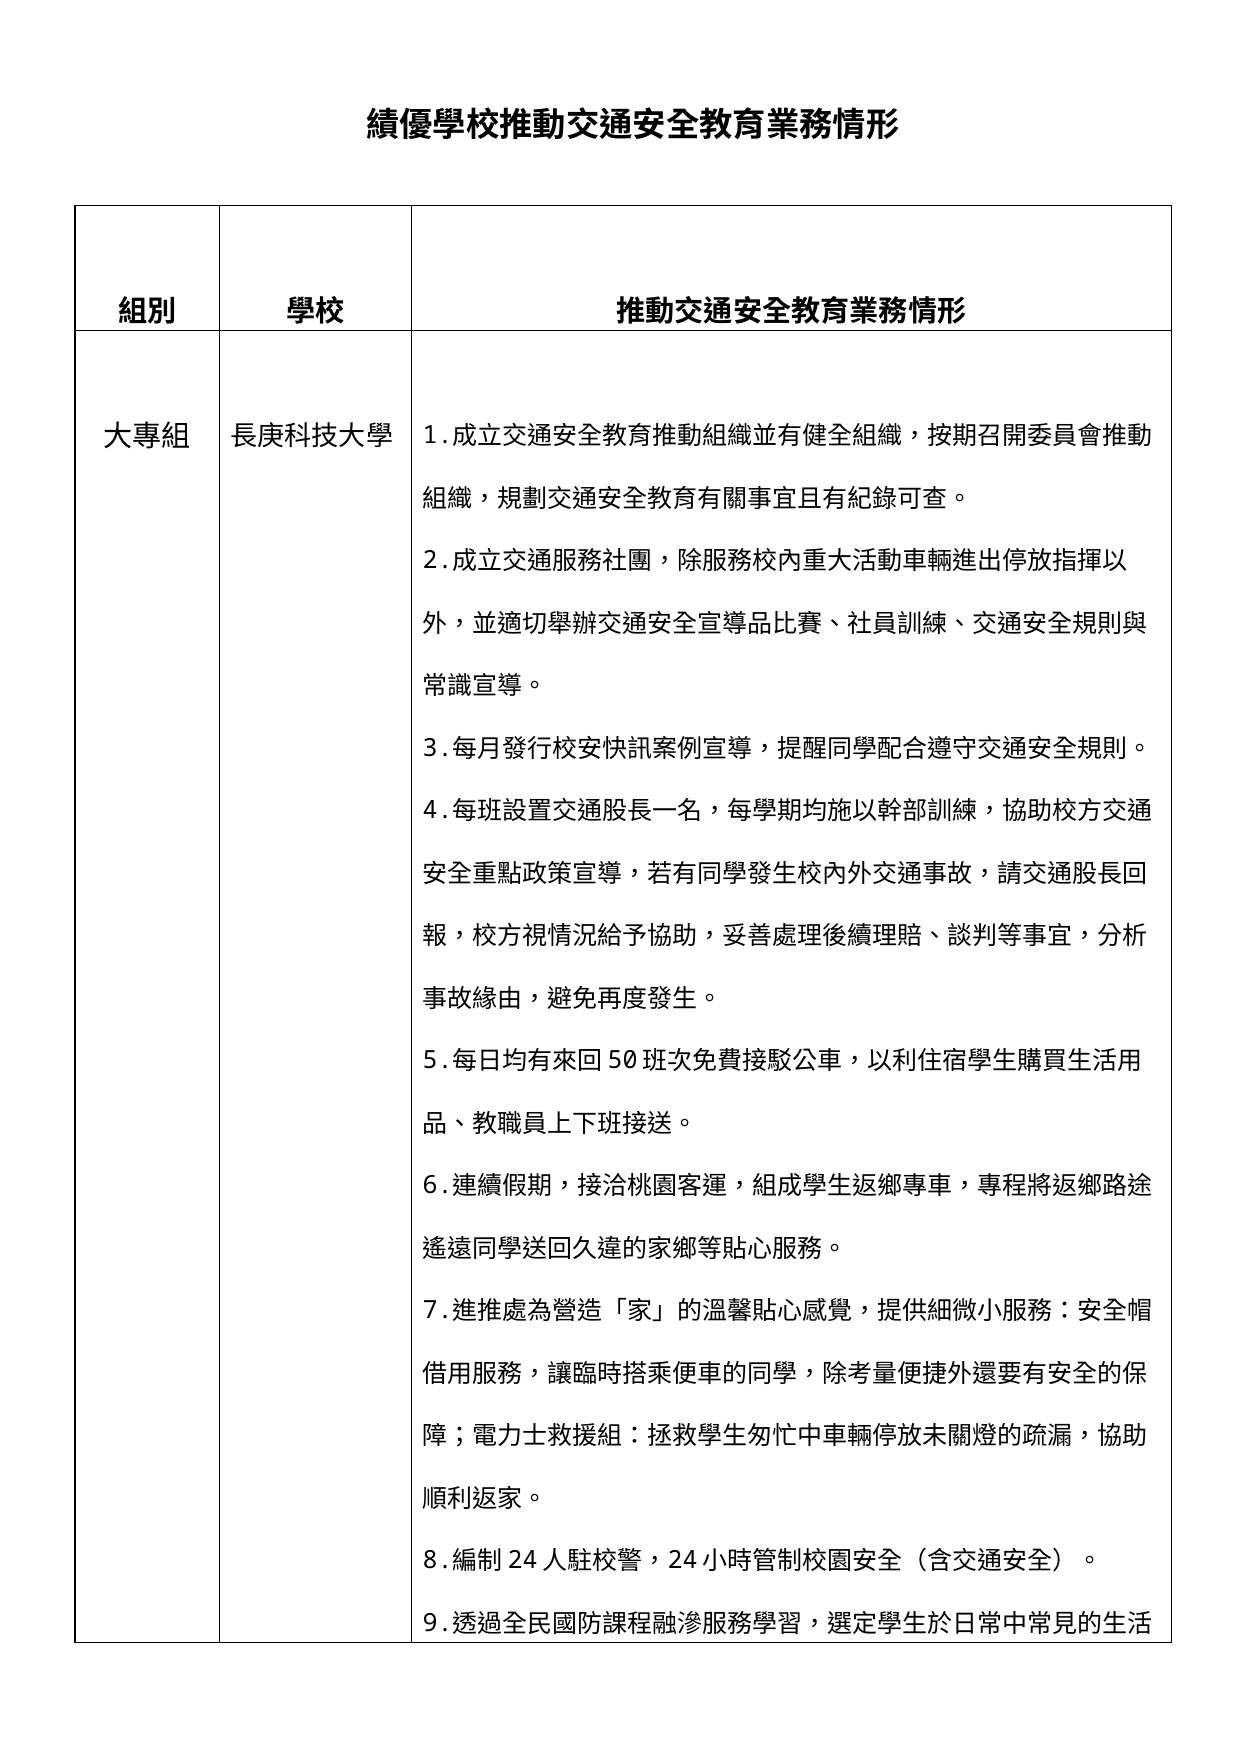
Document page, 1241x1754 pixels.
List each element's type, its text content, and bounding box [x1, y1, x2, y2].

table_header 推動交通安全教育業務情形 [412, 206, 1171, 330]
text 績優學校推動交通安全教育業務情形 [100, 80, 1165, 142]
table_cell 長庚科技大學 [220, 331, 411, 1642]
table_cell 大專組 [76, 331, 219, 1642]
table_header 組別 [76, 206, 219, 330]
table_header 學校 [220, 206, 411, 330]
table_cell 1.成立交通安全教育推動組織並有健全組織，按期召開委員會推動組織，規劃交通安全教育有關事宜且有紀錄可查。 2.成立交通服務社團，除服務校內重大活動車輛進出停放指揮以外，並適切舉辦交通安全宣導品比賽、社員訓練、交通安全規則與常識宣導。 3.每月發行校安快訊案例宣導，提醒同學配合遵守交通安全規則。 4.每班設置交通股長一名，每學期均施以幹部訓練，協助校方交通安全重點政策宣導，若有同學發生校內外交通事故，請交通股長回報，校方視情況給予協助，妥善處理後續理賠、談判等事宜，分析事故緣由，避免再度發生。 5.每日均有來回50班次免費接駁公車，以利住宿學生購買生活用品、教職員上下班接送。 6.連續假期，接洽桃園客運，組成學生返鄉專車，專程將返鄉路途遙遠同學送回久違的家鄉等貼心服務。 7.進推處為營造「家」的溫馨貼心感覺，提供細微小服務：安全帽借用服務，讓臨時搭乘便車的同學，除考量便捷外還要有安全的保障；電力士救援組：拯救學生匆忙中車輛停放未關燈的疏漏，協助順利返家。 8.編制24人駐校警，24小時管制校園安全（含交通安全）。 9.透過全民國防課程融滲服務學習，選定學生於日常中常見的生活 [412, 331, 1171, 1642]
